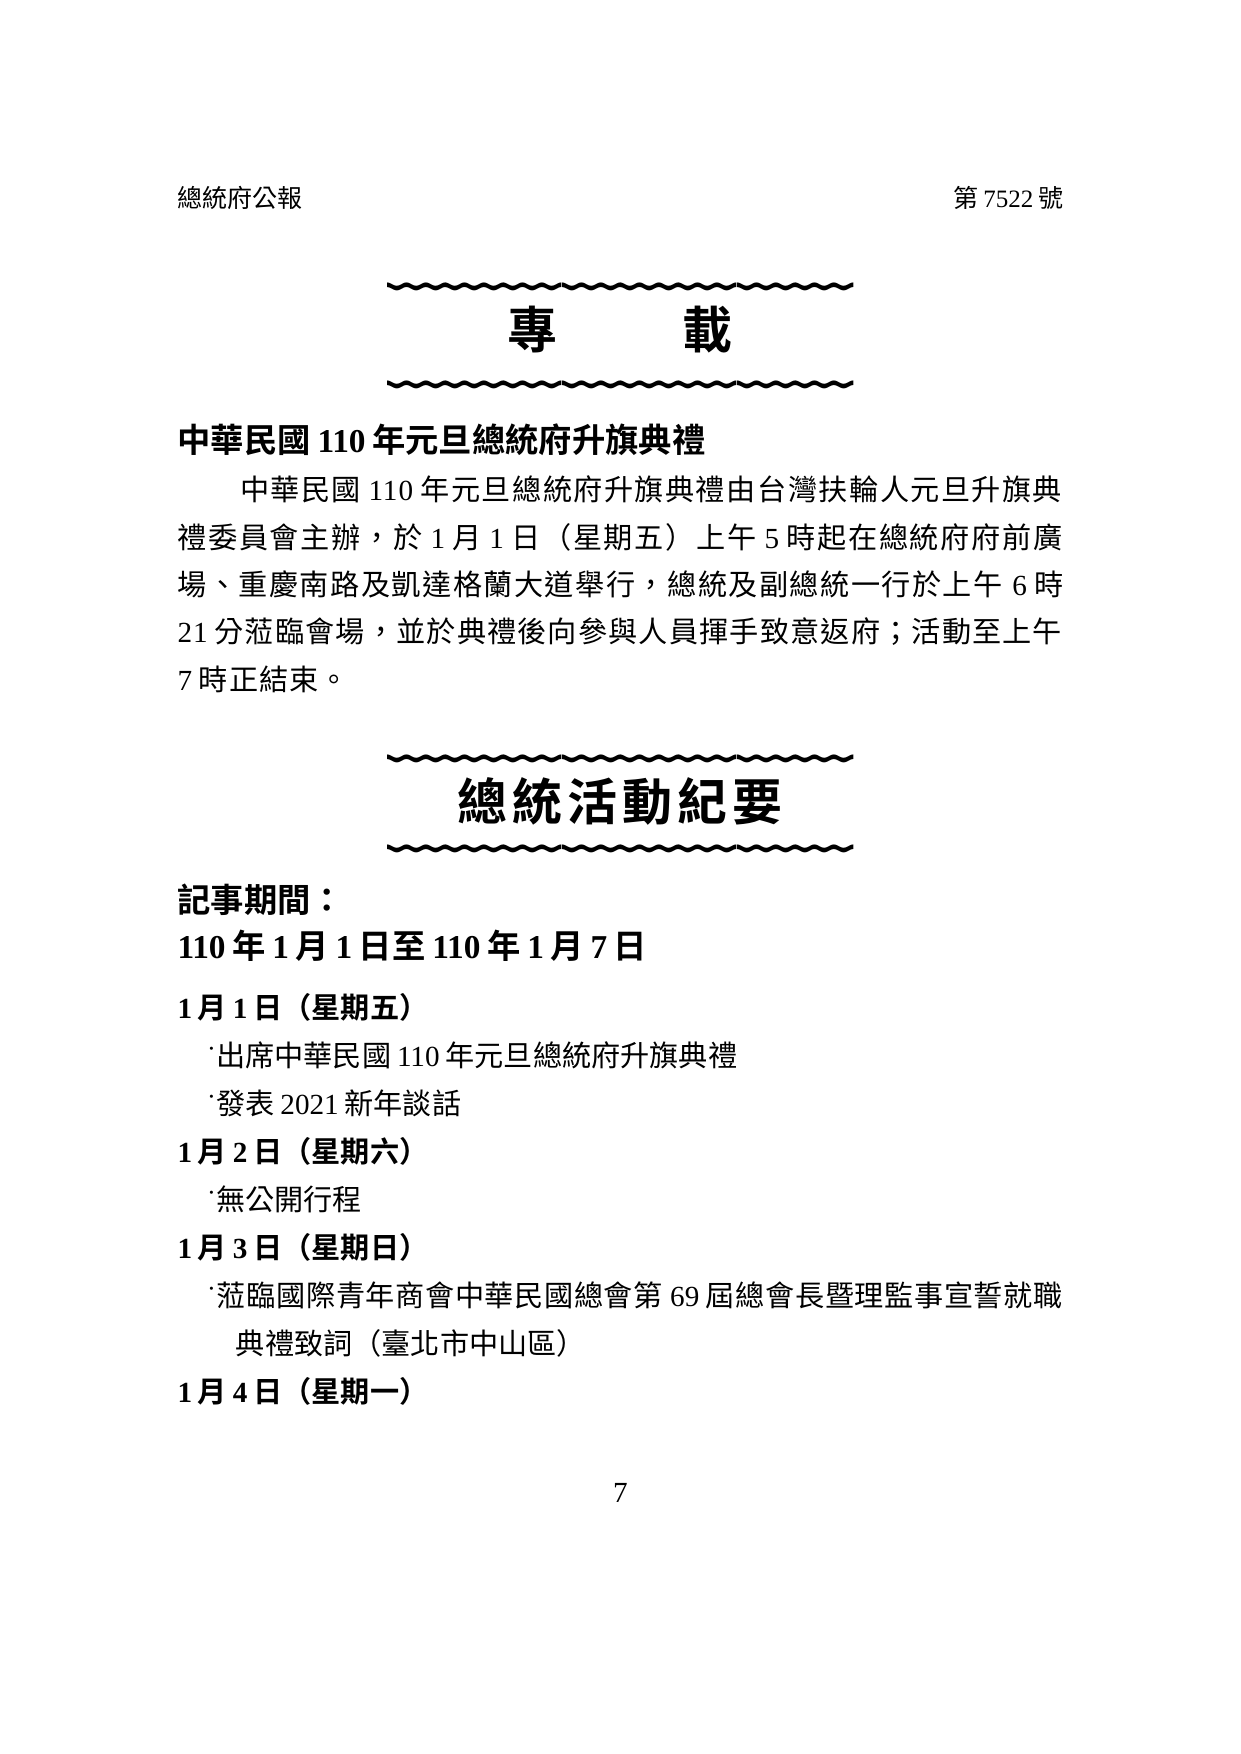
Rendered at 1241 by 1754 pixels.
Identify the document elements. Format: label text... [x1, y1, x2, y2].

text 總統活動紀要 [177, 762, 1063, 834]
text 中華民國110年元旦總統府升旗典禮由台灣扶輪人元旦升旗典禮委員會主辦，於1月1日（星期五）上午5時起在總統府府前廣場、重慶南路及凱達格蘭大道舉行，總統及副總統一行於上午6時21分蒞臨會場，並於典禮後向參與人員揮手致意返府；活動至上午7時正結束。 [177, 463, 1063, 700]
text 110年1月1日至110年1月7日 [177, 922, 1063, 968]
text 1月2日（星期六） [177, 1124, 1063, 1172]
text ˙蒞臨國際青年商會中華民國總會第69屆總會長暨理監事宣誓就職典禮致詞（臺北市中山區） [206, 1268, 1063, 1364]
text ﹏﹏﹏﹏﹏﹏﹏﹏ [177, 737, 1063, 762]
text ˙無公開行程 [206, 1172, 1063, 1220]
text 1月1日（星期五） [177, 980, 1063, 1028]
text 記事期間： [177, 876, 1063, 922]
text ˙出席中華民國110年元旦總統府升旗典禮 [206, 1028, 1063, 1076]
text 1月3日（星期日） [177, 1220, 1063, 1268]
text ﹏﹏﹏﹏﹏﹏﹏﹏ [177, 363, 1063, 388]
text ﹏﹏﹏﹏﹏﹏﹏﹏ [177, 834, 1063, 851]
text 1月4日（星期一） [177, 1364, 1063, 1412]
text ˙發表2021新年談話 [206, 1076, 1063, 1124]
text 中華民國110年元旦總統府升旗典禮 [177, 413, 1063, 463]
text ﹏﹏﹏﹏﹏﹏﹏﹏ [177, 266, 1063, 291]
text 專載 [177, 291, 1063, 363]
